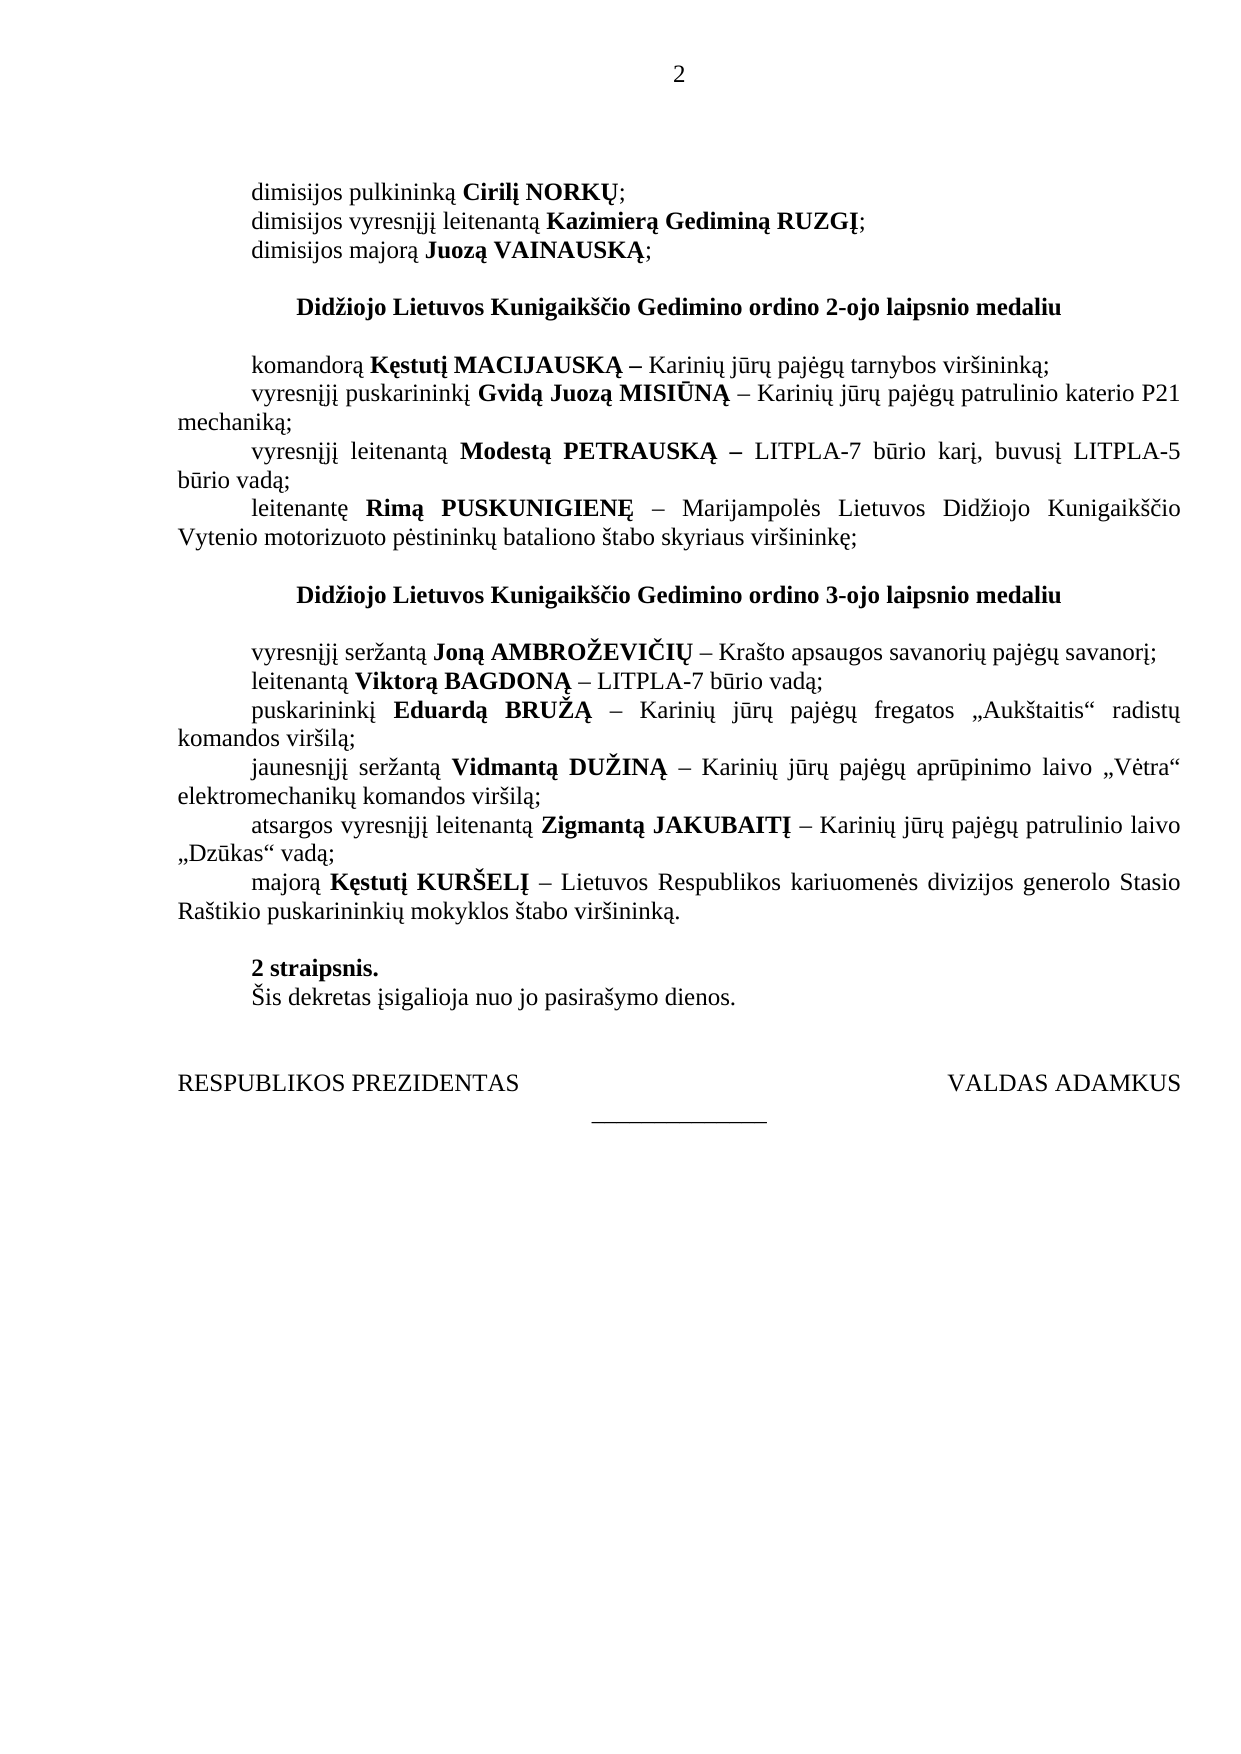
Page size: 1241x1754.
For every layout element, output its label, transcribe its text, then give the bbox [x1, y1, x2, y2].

text majorą Kęstutį KURŠELĮ – Lietuvos Respublikos kariuomenės divizijos generolo Stasio Raštikio puskarininkių mokyklos štabo viršininką. [177, 867, 1181, 925]
text leitenantą Viktorą BAGDONĄ – LITPLA-7 būrio vadą; [177, 666, 1181, 695]
text komandorą Kęstutį MACIJAUSKĄ – Karinių jūrų pajėgų tarnybos viršininką; [177, 350, 1181, 378]
text RESPUBLIKOS PREZIDENTAS VALDAS ADAMKUS [177, 1068, 1181, 1097]
text leitenantę Rimą PUSKUNIGIENĘ – Marijampolės Lietuvos Didžiojo Kunigaikščio Vytenio motorizuoto pėstininkų bataliono štabo skyriaus viršininkę; [177, 493, 1181, 551]
text atsargos vyresnįjį leitenantą Zigmantą JAKUBAITĮ – Karinių jūrų pajėgų patrulinio laivo „Dzūkas“ vadą; [177, 810, 1181, 867]
text vyresnįjį leitenantą Modestą PETRAUSKĄ – LITPLA-7 būrio karį, buvusį LITPLA-5 būrio vadą; [177, 436, 1181, 493]
text Didžiojo Lietuvos Kunigaikščio Gedimino ordino 3-ojo laipsnio medaliu [177, 580, 1181, 608]
text vyresnįjį seržantą Joną AMBROŽEVIČIŲ – Krašto apsaugos savanorių pajėgų savanorį; [177, 637, 1181, 666]
text dimisijos pulkininką Cirilį NORKŲ; [177, 177, 1181, 206]
text Didžiojo Lietuvos Kunigaikščio Gedimino ordino 2-ojo laipsnio medaliu [177, 292, 1181, 321]
text puskarininkį Eduardą BRUŽĄ – Karinių jūrų pajėgų fregatos „Aukštaitis“ radistų komandos viršilą; [177, 695, 1181, 752]
text ______________ [177, 1097, 1181, 1126]
text dimisijos majorą Juozą VAINAUSKĄ; [177, 235, 1181, 263]
text 2 straipsnis. [177, 953, 1181, 982]
text vyresnįjį puskarininkį Gvidą Juozą MISIŪNĄ – Karinių jūrų pajėgų patrulinio katerio P21 mechaniką; [177, 378, 1181, 436]
text dimisijos vyresnįjį leitenantą Kazimierą Gediminą RUZGĮ; [177, 206, 1181, 235]
text Šis dekretas įsigalioja nuo jo pasirašymo dienos. [177, 982, 1181, 1011]
text jaunesnįjį seržantą Vidmantą DUŽINĄ – Karinių jūrų pajėgų aprūpinimo laivo „Vėtra“ elektromechanikų komandos viršilą; [177, 752, 1181, 810]
